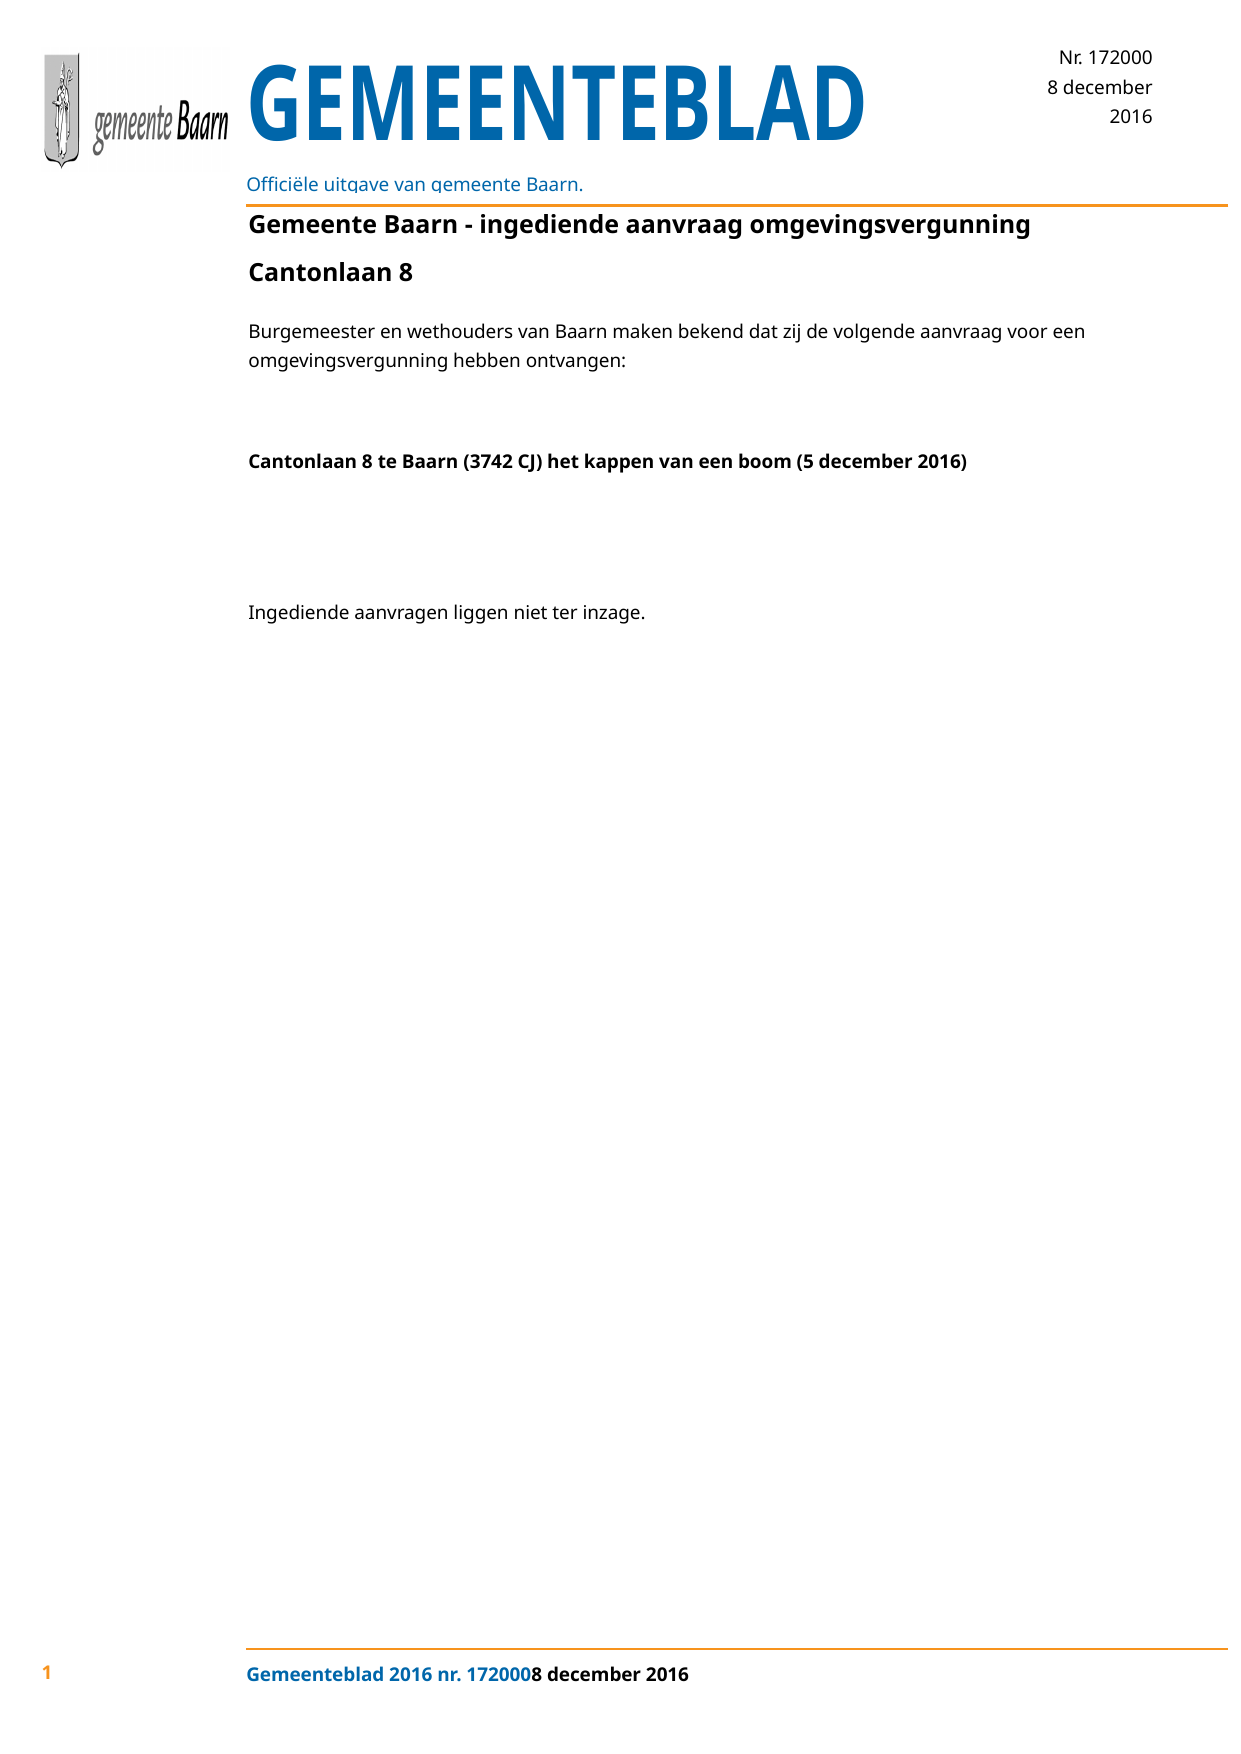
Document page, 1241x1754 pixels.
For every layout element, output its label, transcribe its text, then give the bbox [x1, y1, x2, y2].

text Gemeente Baarn - ingediende aanvraag omgevingsvergunning Cantonlaan 8 [248, 207, 1152, 288]
text Burgemeester en wethouders van Baarn maken bekend dat zij de volgende aanvraag voor een omgevingsvergunning hebben ontvangen: [248, 318, 1152, 373]
text Cantonlaan 8 te Baarn (3742 CJ) het kappen van een boom (5 december 2016) [248, 448, 1152, 474]
picture [41, 47, 231, 172]
text Ingediende aanvragen liggen niet ter inzage. [248, 599, 1152, 625]
